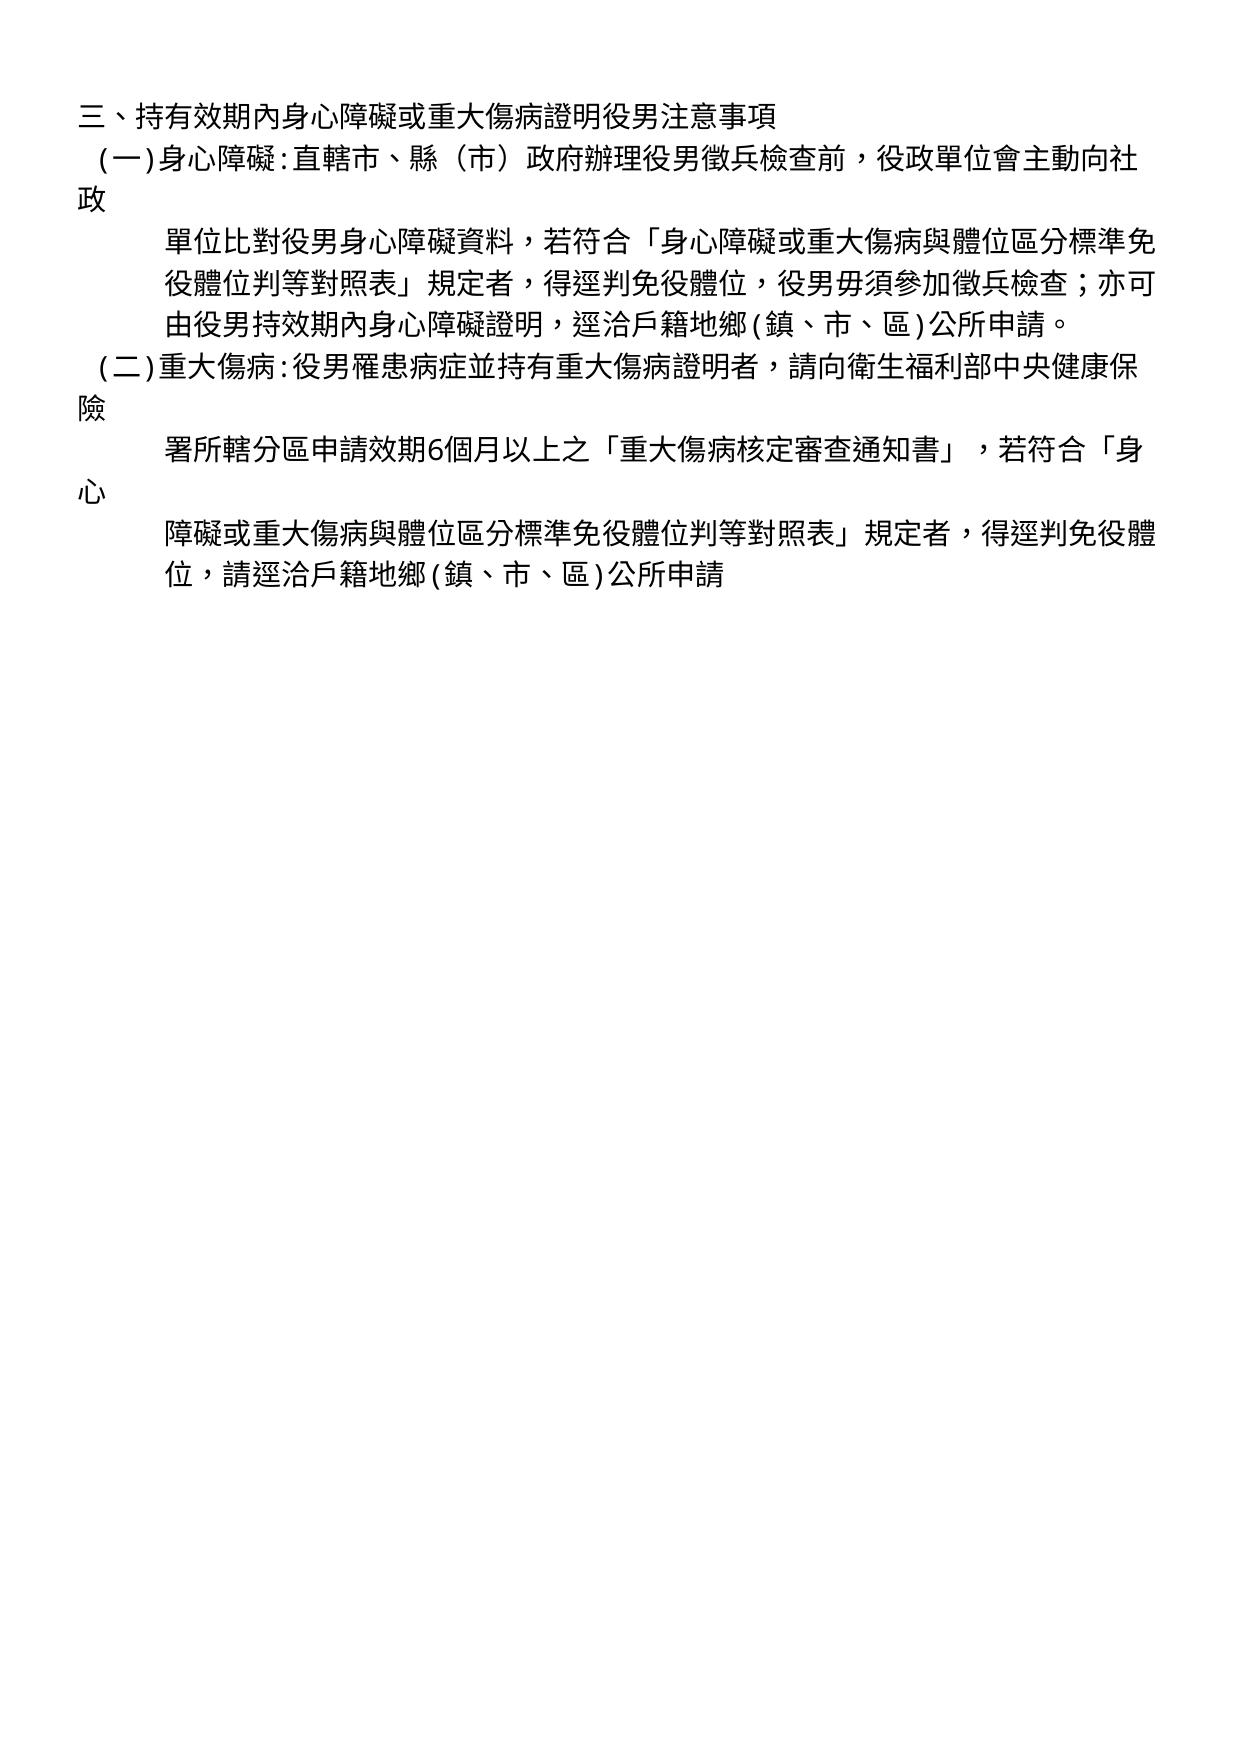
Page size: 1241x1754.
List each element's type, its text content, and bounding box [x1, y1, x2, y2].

text 障礙或重大傷病與體位區分標準免役體位判等對照表」規定者，得逕判免役體 [77, 511, 1163, 552]
text (一)身心障礙:直轄市、縣（市）政府辦理役男徵兵檢查前，役政單位會主動向社政 [77, 136, 1163, 219]
text 由役男持效期內身心障礙證明，逕洽戶籍地鄉(鎮、市、區)公所申請。 [77, 302, 1163, 344]
text 署所轄分區申請效期6個月以上之「重大傷病核定審查通知書」，若符合「身心 [77, 427, 1163, 511]
text 位，請逕洽戶籍地鄉(鎮、市、區)公所申請 [77, 552, 1163, 594]
text (二)重大傷病:役男罹患病症並持有重大傷病證明者，請向衛生福利部中央健康保險 [77, 344, 1163, 427]
text 役體位判等對照表」規定者，得逕判免役體位，役男毋須參加徵兵檢查；亦可 [77, 261, 1163, 302]
text 單位比對役男身心障礙資料，若符合「身心障礙或重大傷病與體位區分標準免 [77, 219, 1163, 261]
text 三、持有效期內身心障礙或重大傷病證明役男注意事項 [77, 73, 1163, 136]
